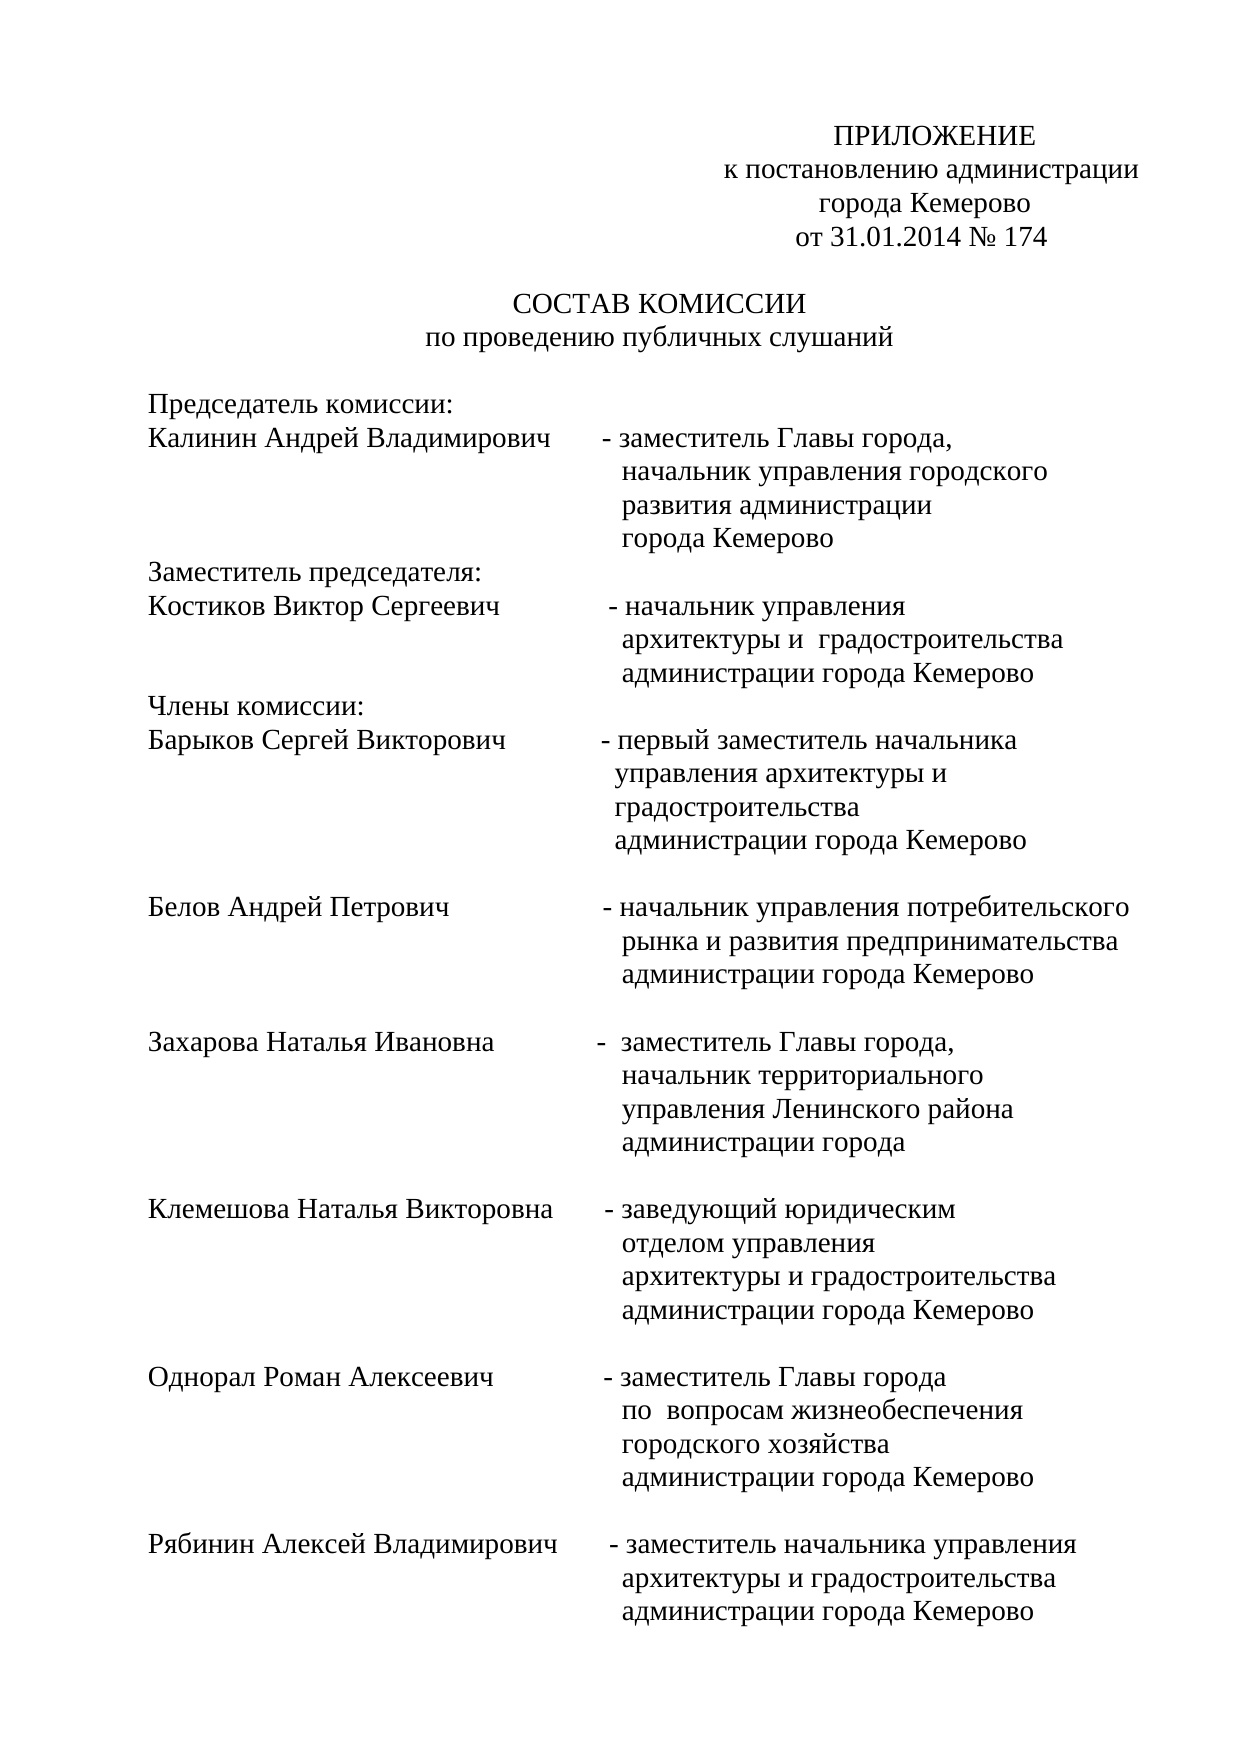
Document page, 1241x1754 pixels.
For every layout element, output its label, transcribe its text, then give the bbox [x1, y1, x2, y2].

text к постановлению администрации [148, 152, 1152, 185]
text отделом управления [148, 1225, 1152, 1258]
text развития администрации [148, 487, 1152, 521]
text Заместитель председателя: [148, 554, 1152, 588]
text архитектуры и градостроительства [148, 1560, 1152, 1593]
text администрации города Кемерово [148, 1292, 1152, 1326]
text по вопросам жизнеобеспечения [148, 1392, 1152, 1426]
text администрации города Кемерово [148, 1593, 1152, 1627]
title администрации города Кемерово [148, 957, 1152, 990]
text администрации города Кемерово [148, 1459, 1152, 1493]
text Председатель комиссии: [148, 386, 1152, 420]
text ПРИЛОЖЕНИЕ [148, 118, 1152, 152]
text от 31.01.2014 № 174 [664, 219, 1152, 252]
text начальник территориального [148, 1057, 1152, 1091]
text по проведению публичных слушаний [148, 319, 1170, 353]
text управления Ленинского района [148, 1091, 1152, 1124]
text начальник управления городского [148, 453, 1152, 487]
text Барыков Сергей Викторович - первый заместитель начальника [148, 722, 1152, 755]
text градостроительства [148, 789, 1152, 822]
text города Кемерово [148, 521, 1152, 554]
text Захарова Наталья Ивановна - заместитель Главы города, [148, 1024, 1152, 1057]
text администрации города Кемерово [148, 822, 1152, 856]
text городского хозяйства [148, 1426, 1152, 1459]
text Однорал Роман Алексеевич - заместитель Главы города [148, 1359, 1152, 1392]
text Калинин Андрей Владимирович - заместитель Главы города, [148, 420, 1152, 453]
title Костиков Виктор Сергеевич - начальник управления [148, 588, 1152, 621]
text администрации города [148, 1124, 1152, 1158]
text СОСТАВ КОМИССИИ [148, 286, 1170, 319]
text управления архитектуры и [148, 755, 1152, 789]
text Клемешова Наталья Викторовна - заведующий юридическим [148, 1191, 1152, 1225]
title администрации города Кемерово [148, 655, 1152, 688]
title архитектуры и градостроительства [148, 621, 1152, 655]
title Рябинин Алексей Владимирович - заместитель начальника управления [148, 1526, 1152, 1560]
title рынка и развития предпринимательства [148, 923, 1152, 957]
title Члены комиссии: [148, 688, 1152, 722]
text города Кемерово [738, 185, 1152, 219]
title Белов Андрей Петрович - начальник управления потребительского [148, 889, 1152, 923]
text архитектуры и градостроительства [148, 1258, 1152, 1292]
